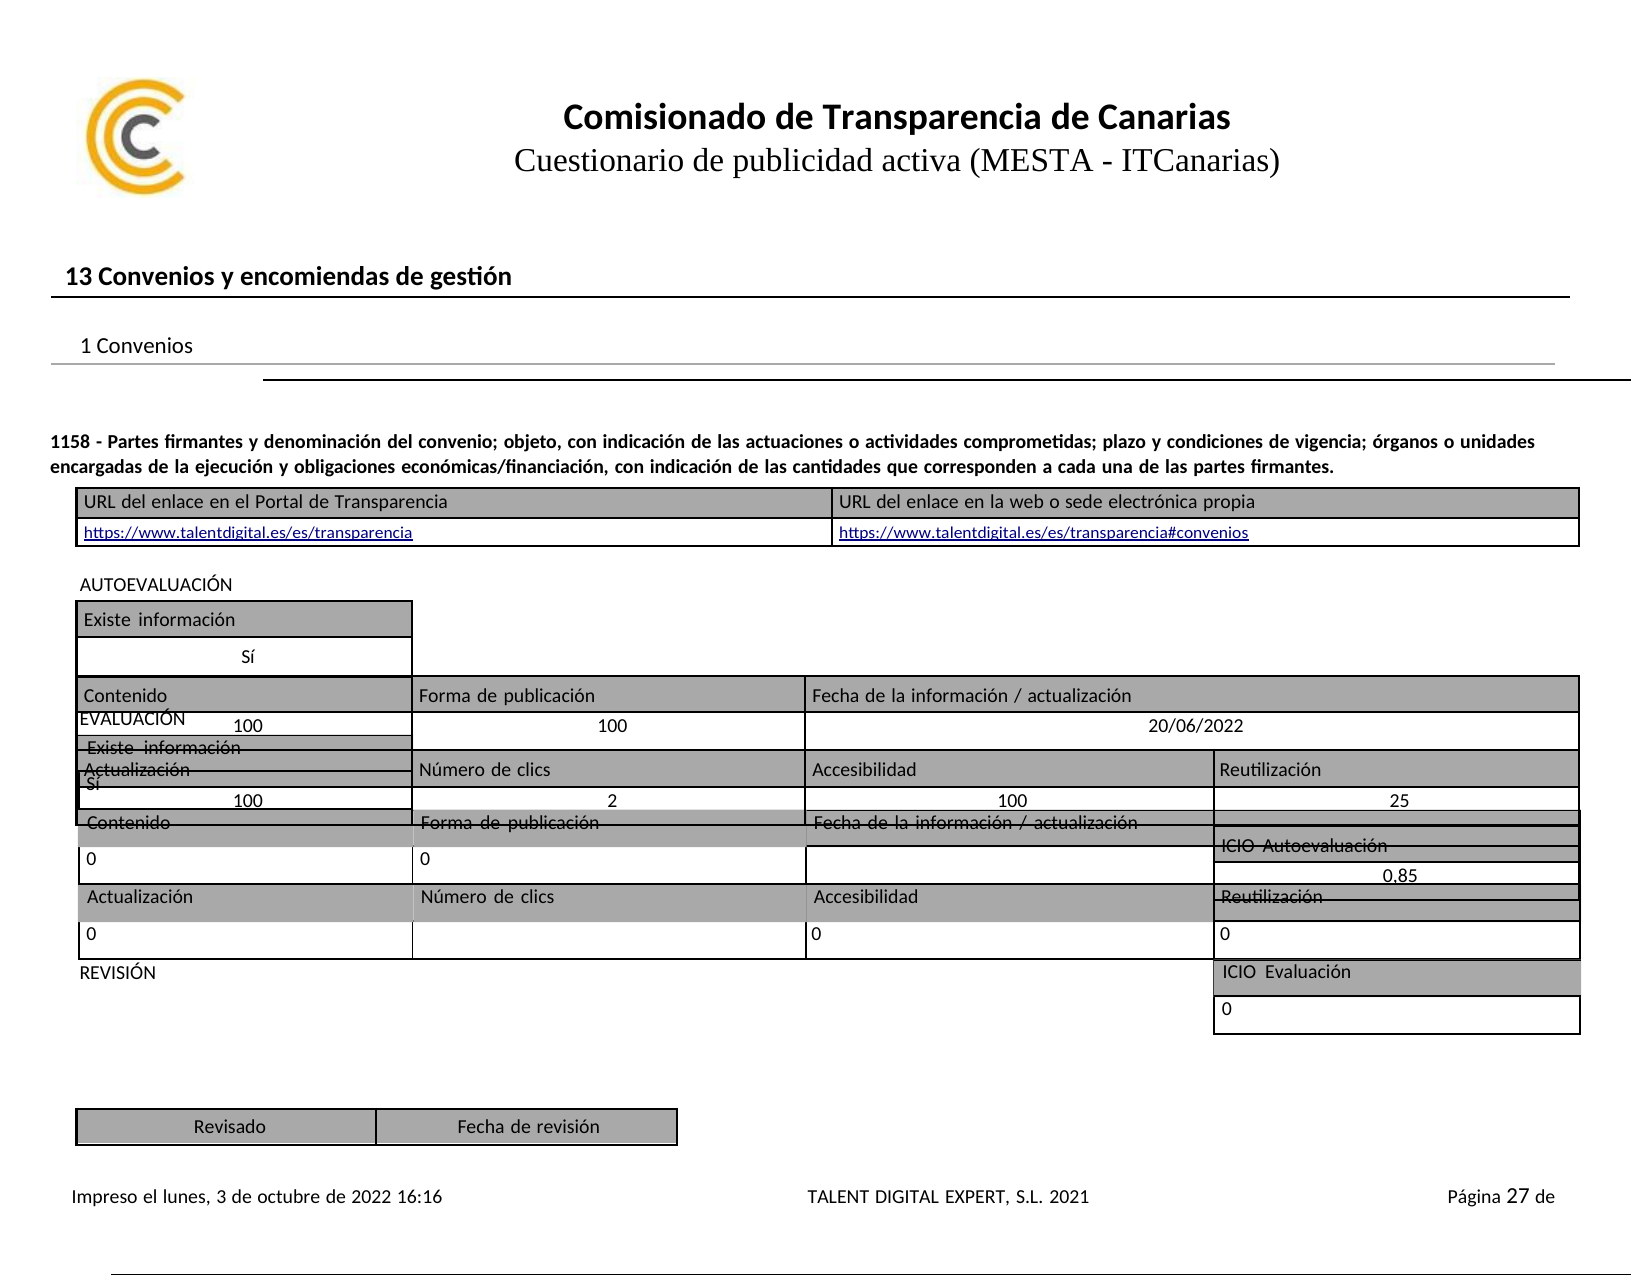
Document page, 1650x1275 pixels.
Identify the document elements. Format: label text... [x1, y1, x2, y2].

subtitle 13 Convenios y encomiendas de gestión [64, 259, 1594, 292]
subtitle 1 Convenios [79, 331, 1594, 359]
table_cell ICIO Autoevaluación [1215, 848, 1578, 861]
table_cell Contenido [78, 678, 411, 711]
table_cell [807, 848, 1213, 883]
text AUTOEVALUACIÓN [79, 572, 1594, 597]
table_cell [80, 848, 412, 883]
table_cell 2 [413, 788, 804, 809]
table_header URL del enlace en el Portal de Transparencia [78, 489, 831, 517]
table_cell 100 [806, 788, 1213, 809]
table_cell 0,85 [1215, 863, 1578, 883]
table_header [413, 600, 1579, 675]
table_cell Forma de publicación [413, 677, 804, 711]
table_header Revisado [78, 1110, 375, 1143]
table_cell https://www.talentdigital.es/es/transparencia#convenios [833, 519, 1578, 545]
table_cell Número de clics [413, 751, 804, 786]
table_cell Actualización [80, 773, 411, 786]
table_cell 25 [1215, 788, 1578, 809]
table_cell 20/06/2022 [806, 713, 1578, 749]
table_header Fecha de revisión [377, 1110, 676, 1143]
table_cell Fecha de la información / actualización [806, 677, 1578, 711]
table_cell 100 [78, 713, 411, 734]
text 1158 - Partes firmantes y denominación del convenio; objeto, con indicación de las actuaciones o actividades comprometidas; plazo y condiciones de vigencia; órganos o unidades encargadas de la ejecución y obligaciones económicas/financiación, con indicación de las cantidades que corresponden a cada una de las partes firmantes. [50, 430, 1566, 478]
table_header Existe información [78, 602, 411, 636]
table_cell 100 [80, 788, 411, 808]
table_cell Reutilización [1215, 751, 1578, 786]
table_cell Sí [78, 638, 411, 675]
table_cell Accesibilidad [806, 751, 1213, 786]
table_cell [413, 848, 805, 883]
table_header URL del enlace en la web o sede electrónica propia [833, 489, 1578, 517]
table_cell 100 [413, 713, 804, 749]
table_cell https://www.talentdigital.es/es/transparencia [78, 519, 831, 545]
